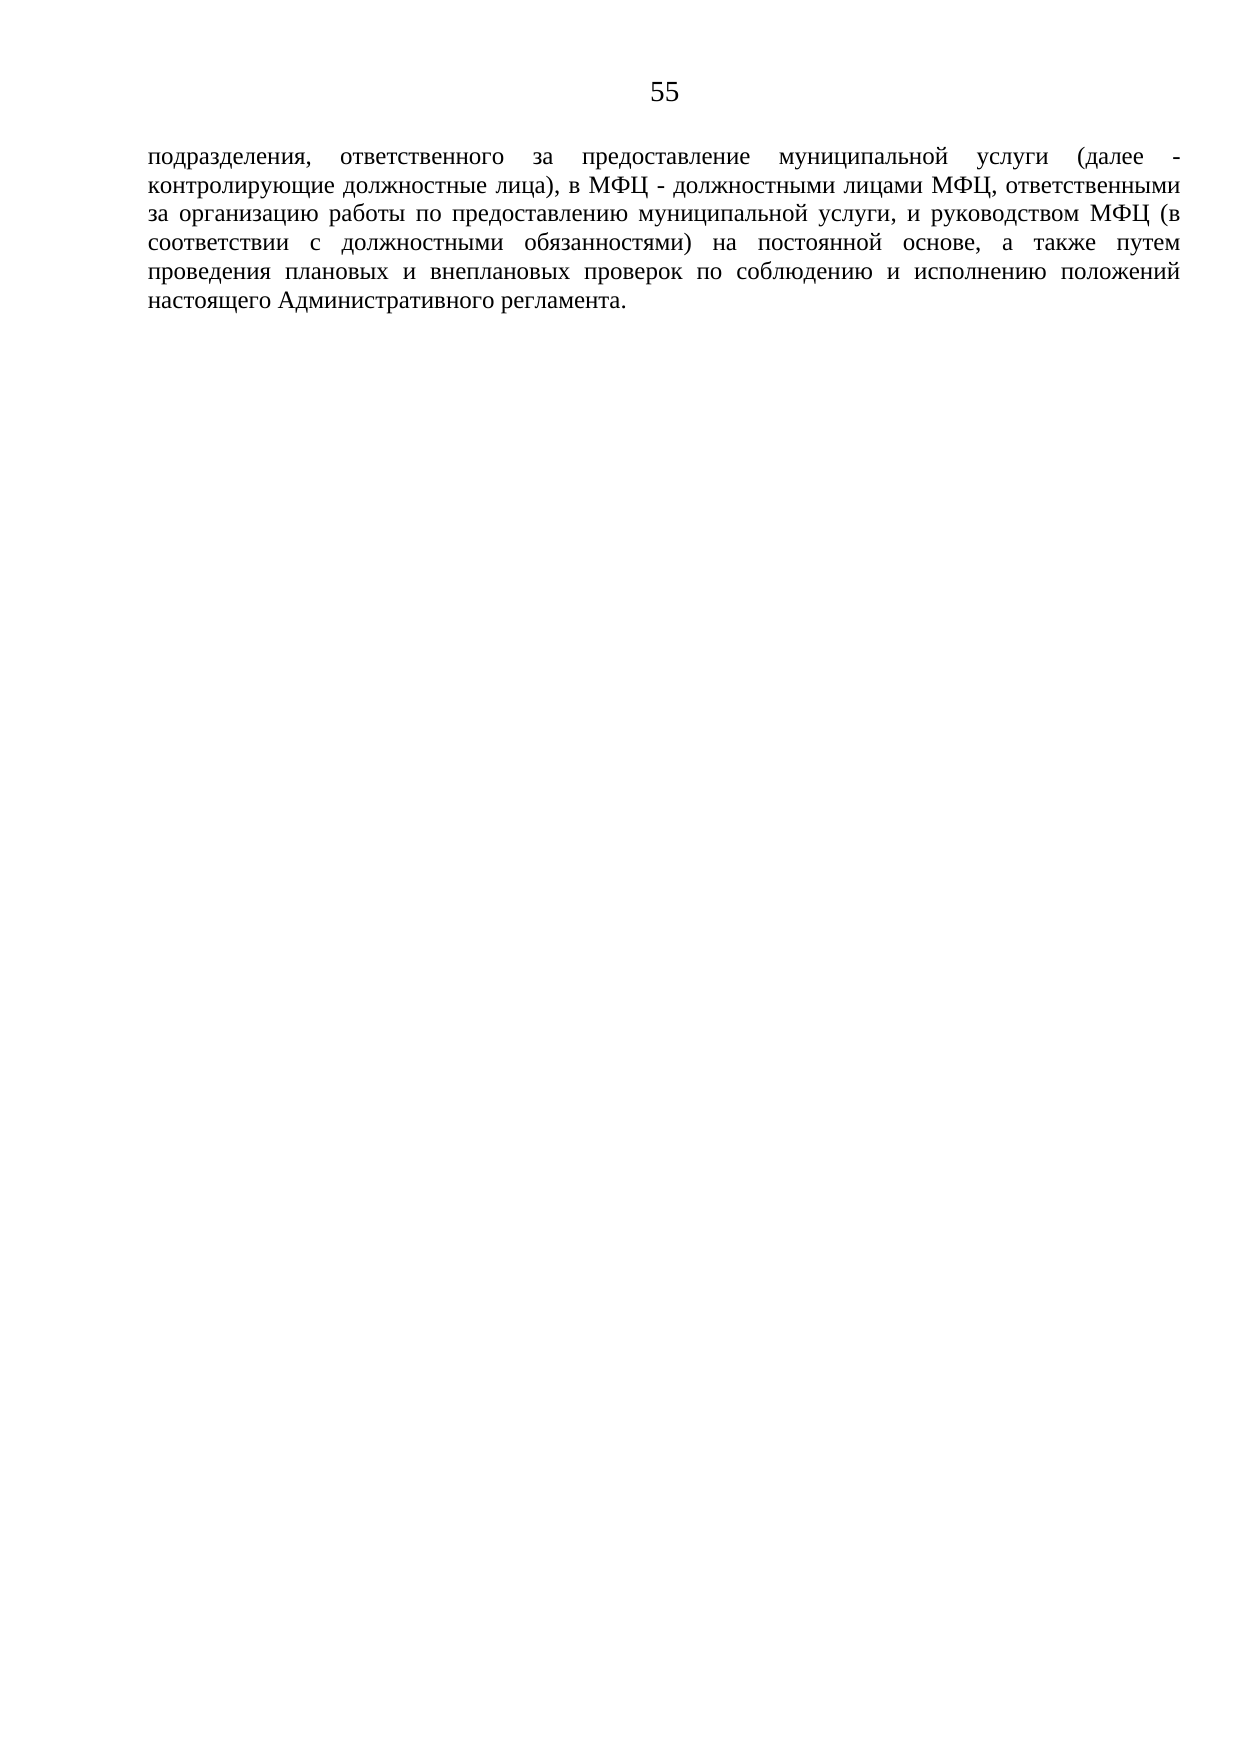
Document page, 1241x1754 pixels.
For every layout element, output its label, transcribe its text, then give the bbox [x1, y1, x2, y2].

text подразделения, ответственного за предоставление муниципальной услуги (далее - контролирующие должностные лица), в МФЦ - должностными лицами МФЦ, ответственными за организацию работы по предоставлению муниципальной услуги, и руководством МФЦ (в соответствии с должностными обязанностями) на постоянной основе, а также путем проведения плановых и внеплановых проверок по соблюдению и исполнению положений настоящего Административного регламента. [148, 141, 1181, 313]
